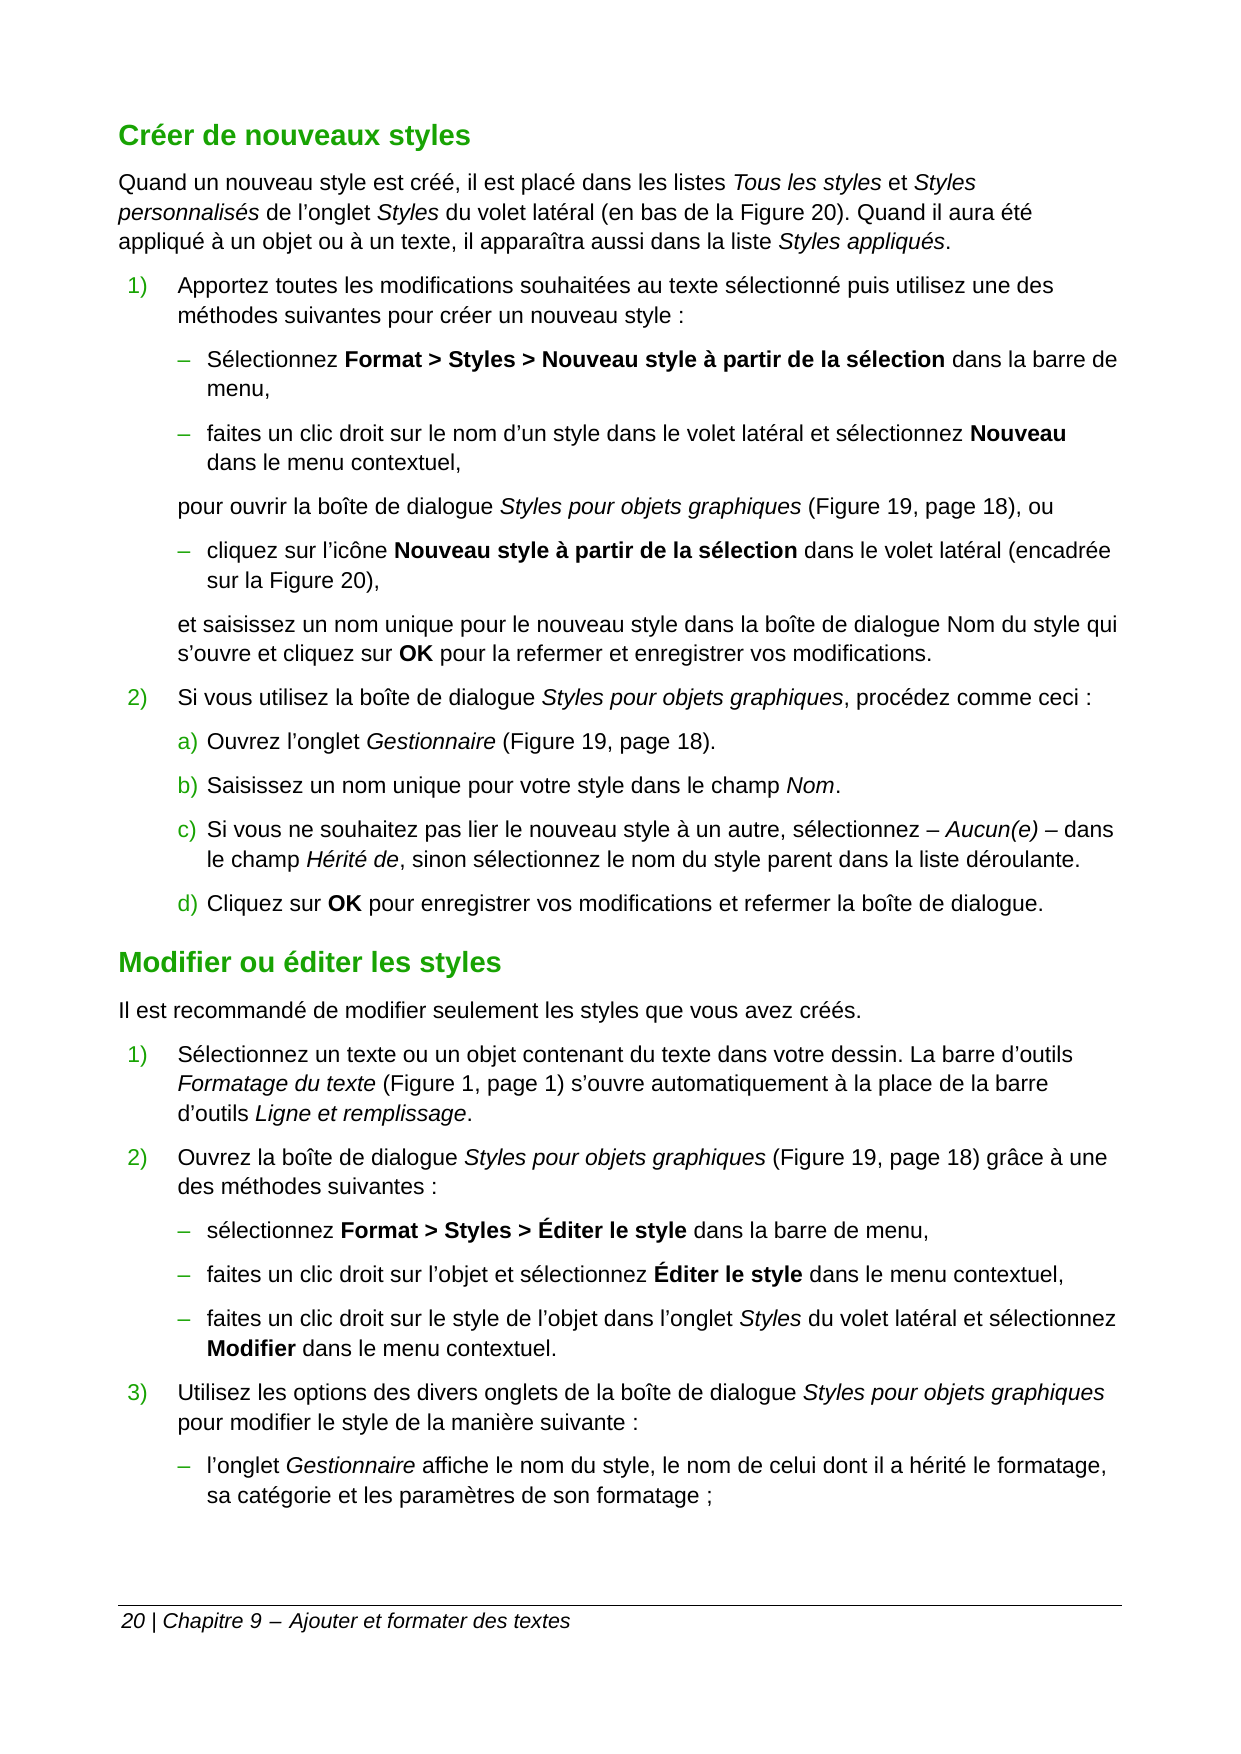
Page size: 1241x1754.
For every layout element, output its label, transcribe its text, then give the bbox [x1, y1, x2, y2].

text Il est recommandé de modifier seulement les styles que vous avez créés. [118, 993, 1122, 1023]
list Apportez toutes les modifications souhaitées au texte sélectionné puis utilisez une des méthodes suivantes pour créer un nouveau style : [148, 269, 1122, 328]
list Si vous utilisez la boîte de dialogue Styles pour objets graphiques, procédez comme ceci : [148, 681, 1122, 711]
subtitle Créer de nouveaux styles [118, 118, 1122, 152]
list cliquez sur l’icône Nouveau style à partir de la sélection dans le volet latéral (encadrée sur la Figure 20), [177, 534, 1122, 593]
list Cliquez sur OK pour enregistrer vos modifications et refermer la boîte de dialogue. [171, 887, 1122, 916]
list Utilisez les options des divers onglets de la boîte de dialogue Styles pour objets graphiques pour modifier le style de la manière suivante : [148, 1376, 1122, 1435]
text Quand un nouveau style est créé, il est placé dans les listes Tous les styles et Styles personnalisés de l’onglet Styles du volet latéral (en bas de la Figure 20). Quand il aura été appliqué à un objet ou à un texte, il apparaîtra aussi dans la liste Styles appliqués. [118, 166, 1122, 255]
list l’onglet Gestionnaire affiche le nom du style, le nom de celui dont il a hérité le formatage, sa catégorie et les paramètres de son formatage ; [177, 1449, 1122, 1508]
subtitle Modifier ou éditer les styles [118, 945, 1122, 979]
list Ouvrez l’onglet Gestionnaire (Figure 19, page 18). [171, 725, 1122, 754]
list faites un clic droit sur le style de l’objet dans l’onglet Styles du volet latéral et sélectionnez Modifier dans le menu contextuel. [177, 1302, 1122, 1361]
list Saisissez un nom unique pour votre style dans le champ Nom. [171, 769, 1122, 799]
list sélectionnez Format > Styles > Éditer le style dans la barre de menu, [177, 1214, 1122, 1244]
list Sélectionnez un texte ou un objet contenant du texte dans votre dessin. La barre d’outils Formatage du texte (Figure 1, page 1) s’ouvre automatiquement à la place de la barre d’outils Ligne et remplissage. [148, 1038, 1122, 1126]
list pour ouvrir la boîte de dialogue Styles pour objets graphiques (Figure 19, page 18), ou [148, 490, 1122, 519]
list Si vous ne souhaitez pas lier le nouveau style à un autre, sélectionnez – Aucun(e) – dans le champ Hérité de, sinon sélectionnez le nom du style parent dans la liste déroulante. [171, 813, 1122, 872]
list faites un clic droit sur le nom d’un style dans le volet latéral et sélectionnez Nouveau dans le menu contextuel, [177, 416, 1122, 475]
list faites un clic droit sur l’objet et sélectionnez Éditer le style dans le menu contextuel, [177, 1258, 1122, 1288]
list Sélectionnez Format > Styles > Nouveau style à partir de la sélection dans la barre de menu, [177, 343, 1122, 402]
list et saisissez un nom unique pour le nouveau style dans la boîte de dialogue Nom du style qui s’ouvre et cliquez sur OK pour la refermer et enregistrer vos modifications. [148, 607, 1122, 666]
list Ouvrez la boîte de dialogue Styles pour objets graphiques (Figure 19, page 18) grâce à une des méthodes suivantes : [148, 1141, 1122, 1199]
